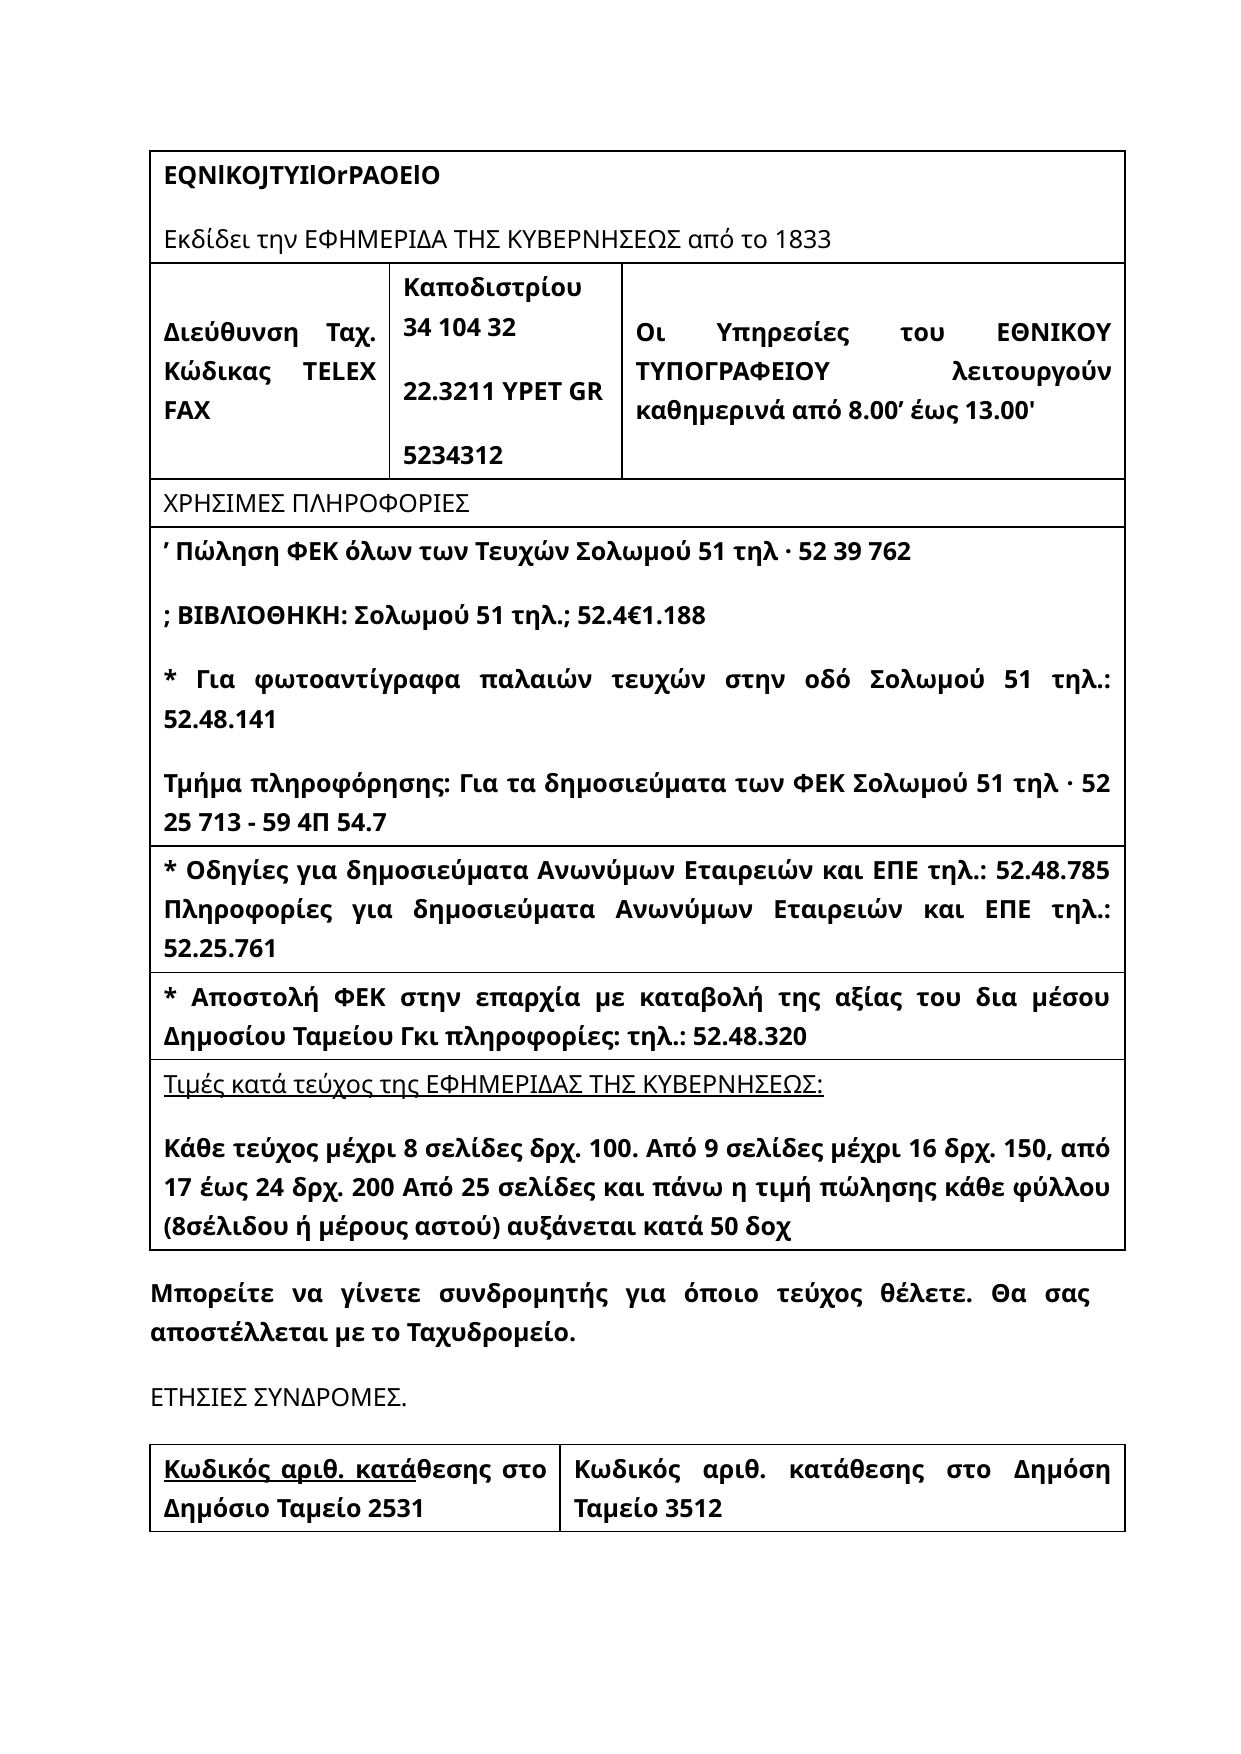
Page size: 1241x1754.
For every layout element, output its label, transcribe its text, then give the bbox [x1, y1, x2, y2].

table_cell ’ Πώληση ΦΕΚ όλων των Τευχών Σολωμού 51 τηλ · 52 39 762 ; ΒΙΒΛΙΟΘΗΚΗ: Σολωμού 51 τηλ.; 52.4€1.188 * Για φωτοαντίγραφα παλαιών τευχών στην οδό Σολωμού 51 τηλ.: 52.48.141 Τμήμα πληροφόρησης: Για τα δημοσιεύματα των ΦΕΚ Σολωμού 51 τηλ · 52 25 713 - 59 4Π 54.7 [151, 528, 1124, 845]
table_header Κωδικός αριθ. κατάθεσης στο Δημόση Ταμείο 3512 [561, 1445, 1124, 1531]
table_cell Τιμές κατά τεύχος της ΕΦΗΜΕΡΙΔΑΣ ΤΗΣ ΚΥΒΕΡΝΗΣΕΩΣ: Κάθε τεύχος μέχρι 8 σελίδες δρχ. 100. Από 9 σελίδες μέχρι 16 δρχ. 150, από 17 έως 24 δρχ. 200 Από 25 σελίδες και πάνω η τιμή πώλησης κάθε φύλλου (8σέλιδου ή μέρους αστού) αυξάνεται κατά 50 δοχ [151, 1060, 1124, 1249]
text ΕΤΗΣΙΕΣ ΣΥΝΔΡΟΜΕΣ. [150, 1379, 1090, 1413]
table_header Κωδικός αριθ. κατάθεσης στο Δημόσιο Ταμείο 2531 [151, 1445, 559, 1531]
table_cell Καποδιστρίου 34 104 32 22.3211 YPET GR 5234312 [390, 264, 621, 478]
table_cell Διεύθυνση Ταχ. Κώδικας TELEX FAX [151, 264, 389, 478]
table_header EQNlKOJTYIlOrPAOElO Εκδίδει την ΕΦΗΜΕΡΙΔΑ ΤΗΣ ΚΥΒΕΡΝΗΣΕΩΣ από το 1833 [151, 152, 1124, 262]
table_cell * Οδηγίες για δημοσιεύματα Ανωνύμων Εταιρειών και ΕΠΕ τηλ.: 52.48.785 Πληροφορίες για δημοσιεύματα Ανωνύμων Εταιρειών και ΕΠΕ τηλ.: 52.25.761 [151, 847, 1124, 971]
table_cell Οι Υπηρεσίες του ΕΘΝΙΚΟΥ ΤΥΠΟΓΡΑΦΕΙΟΥ λειτουργούν καθημερινά από 8.00’ έως 13.00' [623, 264, 1124, 478]
text Μπορείτε να γίνετε συνδρομητής για όποιο τεύχος θέλετε. Θα σας αποστέλλεται με το Ταχυδρομείο. [150, 1276, 1090, 1349]
table_cell * Αποστολή ΦΕΚ στην επαρχία με καταβολή της αξίας του δια μέσου Δημοσίου Ταμείου Γκι πληροφορίες: τηλ.: 52.48.320 [151, 973, 1124, 1059]
table_cell ΧΡΗΣΙΜΕΣ ΠΛΗΡΟΦΟΡΙΕΣ [151, 480, 1124, 526]
